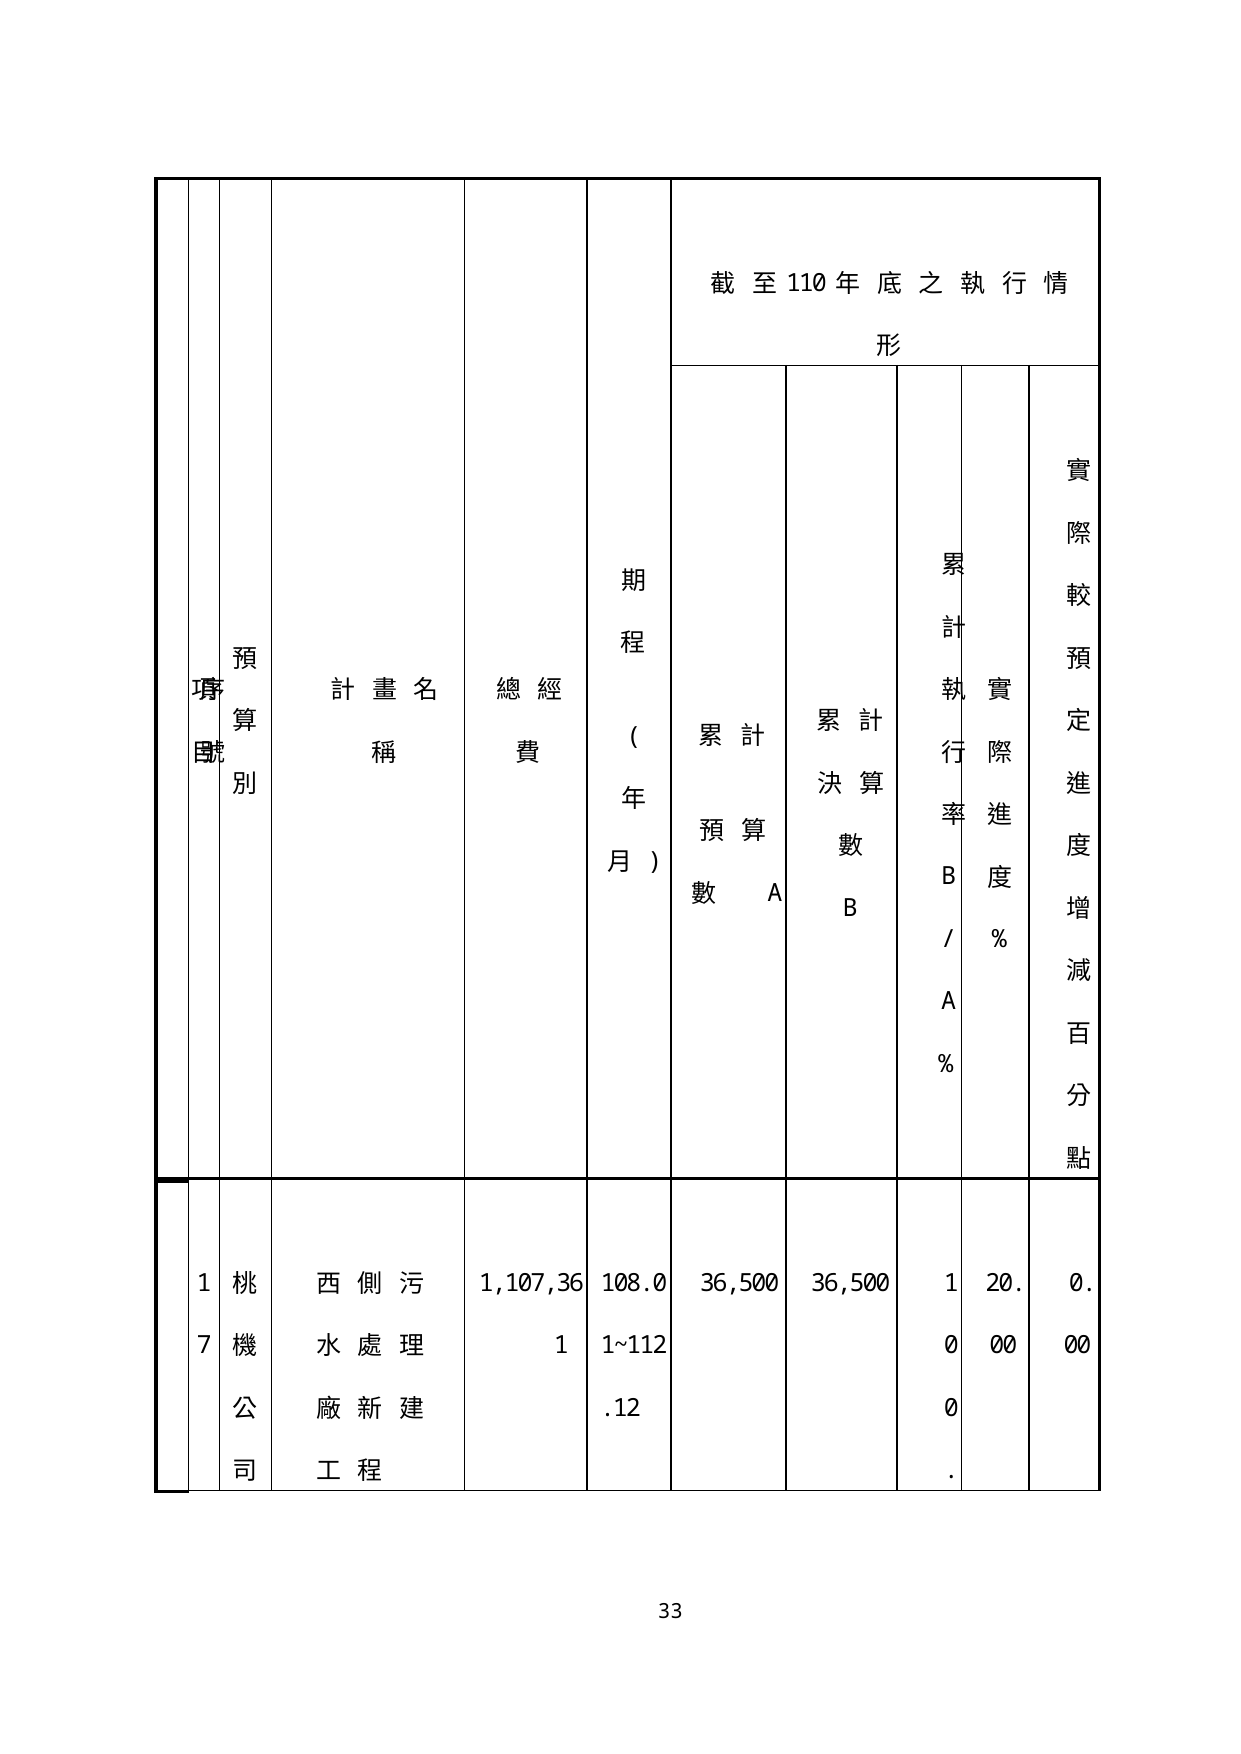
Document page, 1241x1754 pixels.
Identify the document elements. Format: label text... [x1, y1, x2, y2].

table_cell 累計 決算數 B [787, 366, 896, 1177]
table_header 截至110年底之執行情形 [672, 180, 1098, 365]
table_cell 西側污水處理廠新建工程 [272, 1180, 464, 1490]
table_cell 0.00 [1030, 1180, 1098, 1490]
table_cell 100. [898, 1180, 961, 1490]
table_header 計畫名稱 [272, 180, 464, 1177]
table_cell 未屆期計畫 [158, 1183, 188, 1490]
table_cell 實際進度% [962, 366, 1028, 1177]
table_cell 36,500 [787, 1180, 896, 1490]
table_cell 1,107,361 [465, 1180, 586, 1490]
table_cell 20.00 [962, 1180, 1028, 1490]
table_header 項目 [158, 180, 188, 1177]
table_cell 累計 預算數 A [672, 366, 785, 1177]
table_header 總經費 [465, 180, 586, 1177]
table_cell 36,500 [672, 1180, 785, 1490]
table_cell 108.01~112.12 [588, 1180, 670, 1490]
table_cell 桃機公司 [220, 1180, 271, 1490]
table_cell 實際較預定進度增減百分點 [1030, 366, 1098, 1177]
table_cell 累計執行率B/A% [898, 366, 961, 1177]
table_cell 17 [189, 1180, 219, 1490]
table_header 序號 [189, 180, 219, 1177]
table_header 期程 (年月) [588, 180, 670, 1177]
table_header 預算別 [220, 180, 271, 1177]
